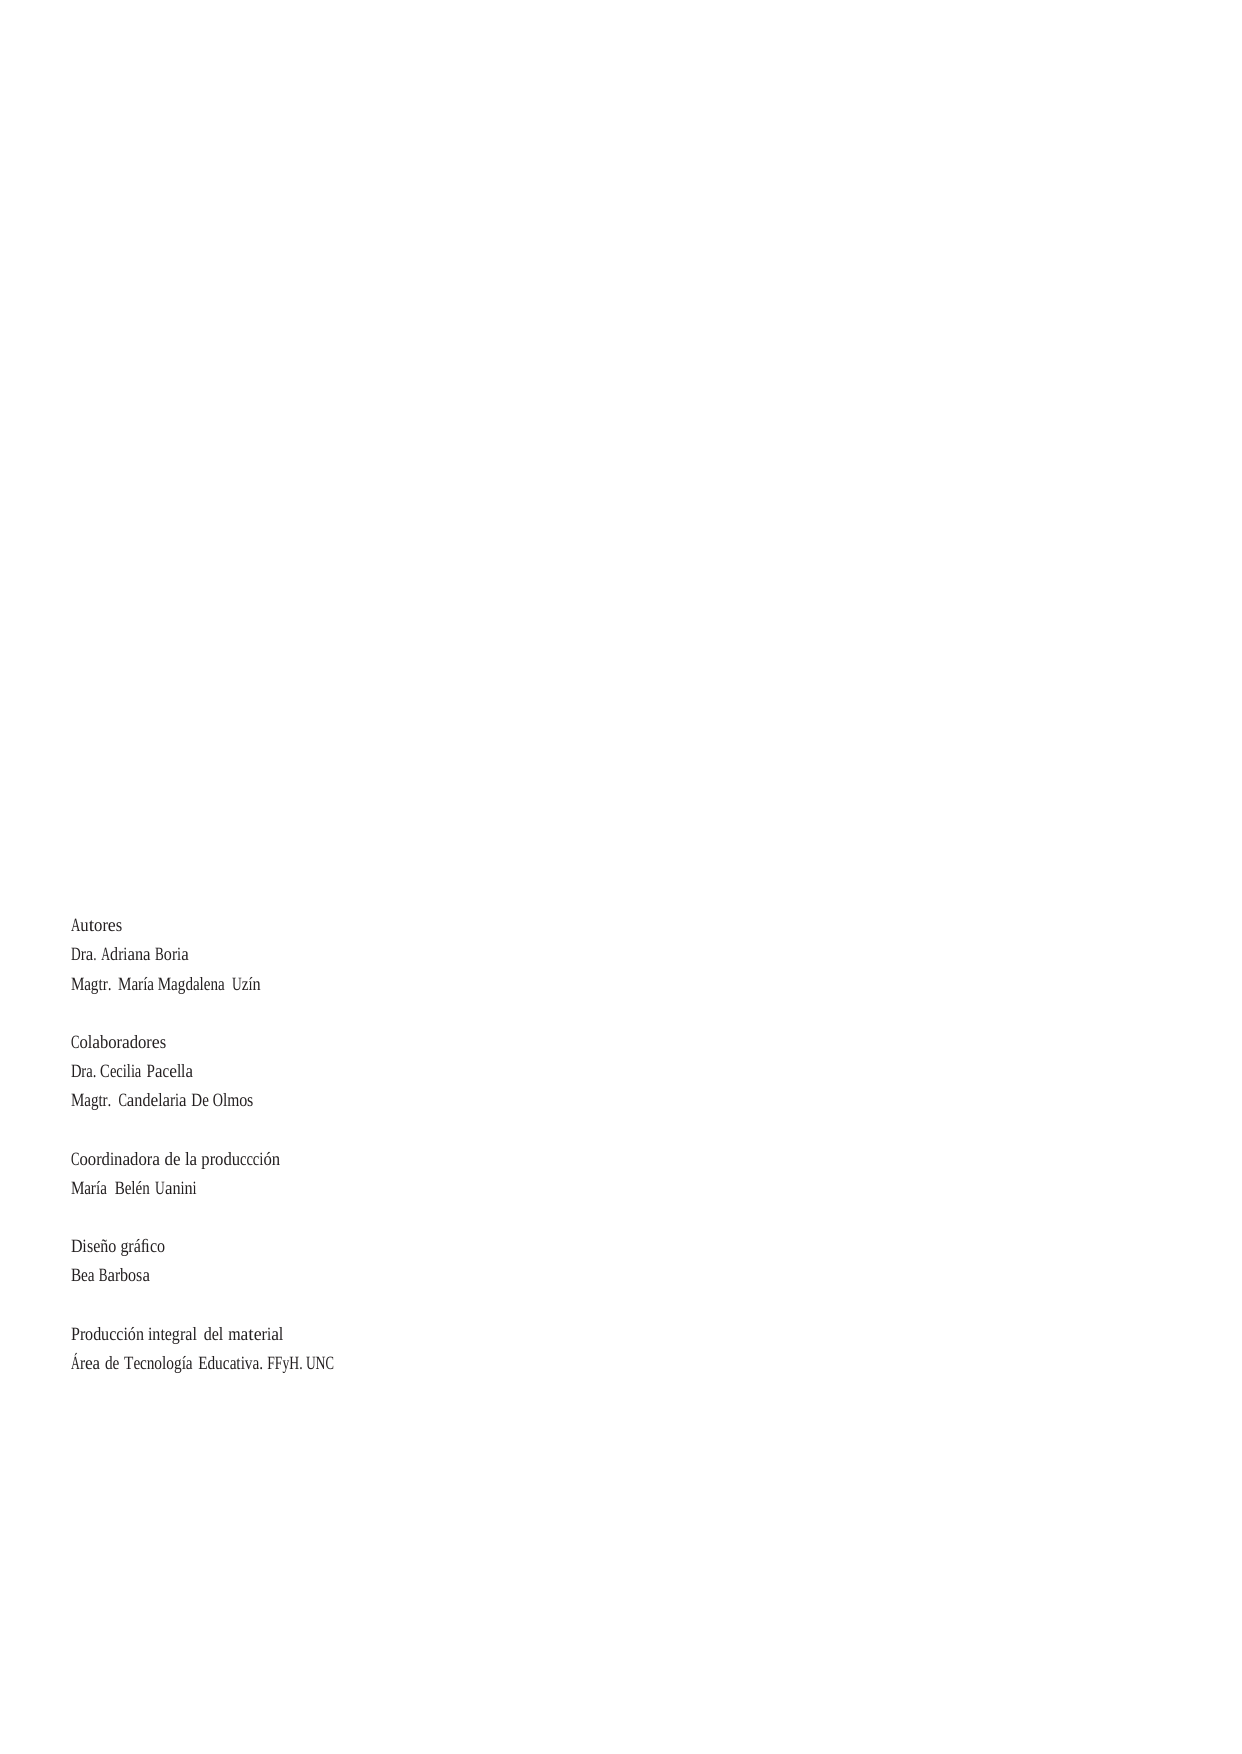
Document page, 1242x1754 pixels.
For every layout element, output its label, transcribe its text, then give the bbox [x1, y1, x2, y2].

text Producción integral del material [71, 1322, 1185, 1344]
text Área de Tecnología Educativa. FFyH. UNC [71, 1352, 1185, 1373]
text Autores [71, 914, 1185, 936]
text Diseño gráﬁco [71, 1235, 1185, 1257]
text Bea Barbosa [71, 1264, 1185, 1286]
text Dra. Adriana Boria [71, 943, 1185, 965]
text María Belén Uanini [71, 1177, 1185, 1198]
text Magtr. Candelaria De Olmos [71, 1089, 1185, 1111]
text Magtr. María Magdalena Uzín [71, 972, 1185, 994]
text Dra. Cecilia Pacella [71, 1060, 1185, 1082]
text Coordinadora de la produccción [71, 1147, 1185, 1169]
text Colaboradores [71, 1031, 1185, 1052]
